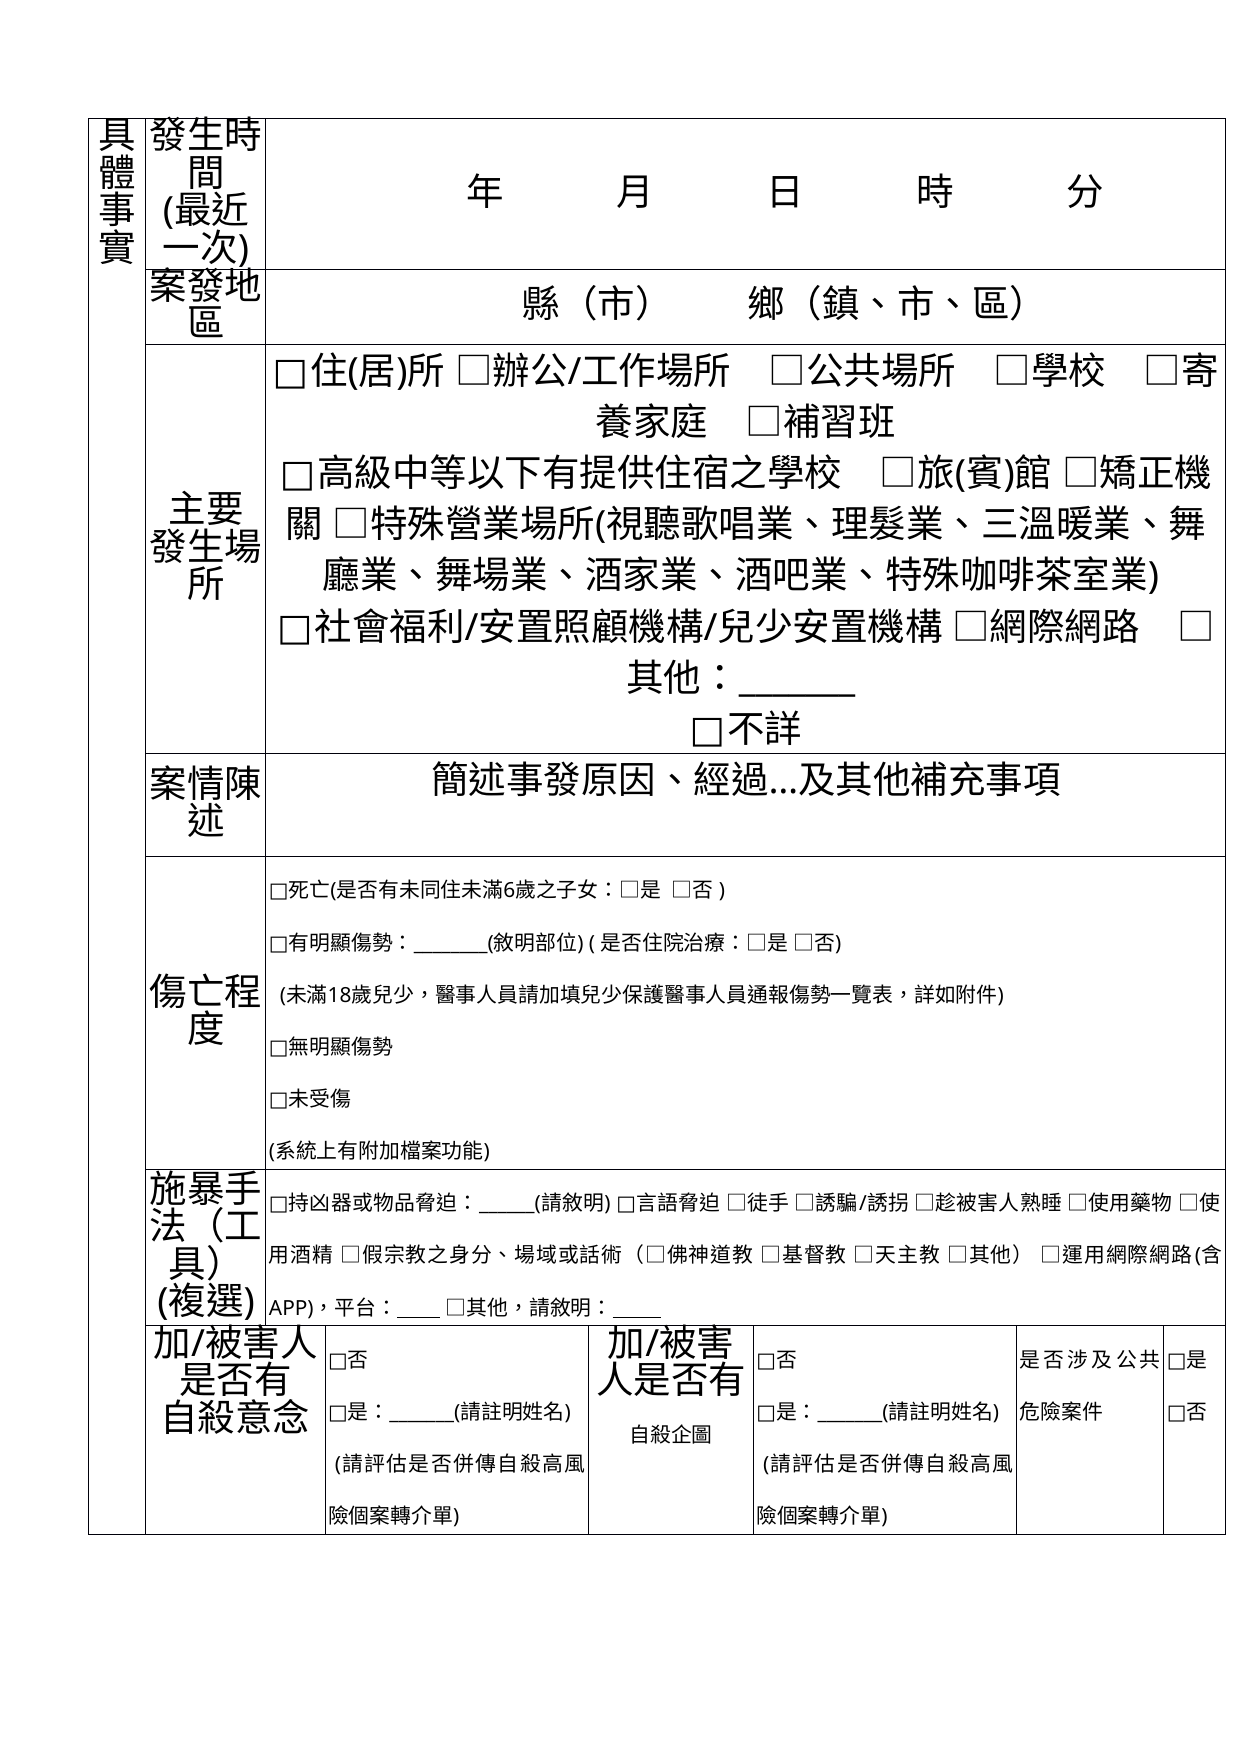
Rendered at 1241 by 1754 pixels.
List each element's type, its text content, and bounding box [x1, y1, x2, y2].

table_cell 施暴手法（工具） (複選) [146, 1170, 265, 1325]
table_cell 簡述事發原因、經過…及其他補充事項 [266, 754, 1225, 856]
table_cell □持凶器或物品脅迫：______(請敘明) □言語脅迫 □徒手 □誘騙/誘拐 □趁被害人熟睡 □使用藥物 □使用酒精 □假宗教之身分、場域或話術（□佛神道教 □基督教 □天主教 □其他） □運用網際網路(含APP)，平台： □其他，請敘明： [266, 1170, 1225, 1325]
table_cell 發生時間 (最近一次) [146, 119, 265, 269]
table_cell [1226, 118, 1235, 269]
table_cell □住(居)所 □辦公/工作場所 □公共場所 □學校 □寄養家庭 □補習班 □高級中等以下有提供住宿之學校 □旅(賓)館 □矯正機關 □特殊營業場所(視聽歌唱業、理髮業、三溫暖業、舞廳業、舞場業、酒家業、酒吧業、特殊咖啡茶室業) □社會福利/安置照顧機構/兒少安置機構 □網際網路 □其他：_______ □不詳 [266, 345, 1225, 753]
table_cell 加/被害人是否有 自殺意念 [146, 1326, 325, 1534]
table_cell 案發地區 [146, 270, 265, 344]
table_cell 年 月 日 時 分 [266, 119, 1225, 269]
table_cell [1226, 1169, 1235, 1325]
table_cell 縣（市） 鄉（鎮、市、區） [266, 270, 1225, 344]
table_cell [1226, 753, 1235, 856]
table_cell □死亡(是否有未同住未滿6歲之子女：□是 □否 ) □有明顯傷勢：________(敘明部位) ( 是否住院治療：□是 □否) (未滿18歲兒少，醫事人員請加填兒少保護醫事人員通報傷勢一覽表，詳如附件) □無明顯傷勢 □未受傷 (系統上有附加檔案功能) [266, 857, 1225, 1169]
table_cell [1226, 269, 1235, 344]
table_cell 加/被害人是否有 自殺企圖 [589, 1326, 753, 1534]
table_cell □是 □否 [1164, 1326, 1225, 1534]
table_cell 具體事實 [89, 119, 145, 1534]
table_cell [1226, 856, 1235, 1169]
table_cell [1226, 1325, 1235, 1534]
table_cell 傷亡程度 [146, 857, 265, 1169]
table_cell □否 □是：_______(請註明姓名) (請評估是否併傳自殺高風險個案轉介單) [754, 1326, 1016, 1534]
table_cell 案情陳述 [146, 754, 265, 856]
table_cell 主要 發生場所 [146, 345, 265, 753]
table_cell □否 □是：_______(請註明姓名) (請評估是否併傳自殺高風險個案轉介單) [326, 1326, 588, 1534]
table_cell 是否涉及公共危險案件 [1017, 1326, 1163, 1534]
table_cell [1226, 344, 1235, 753]
